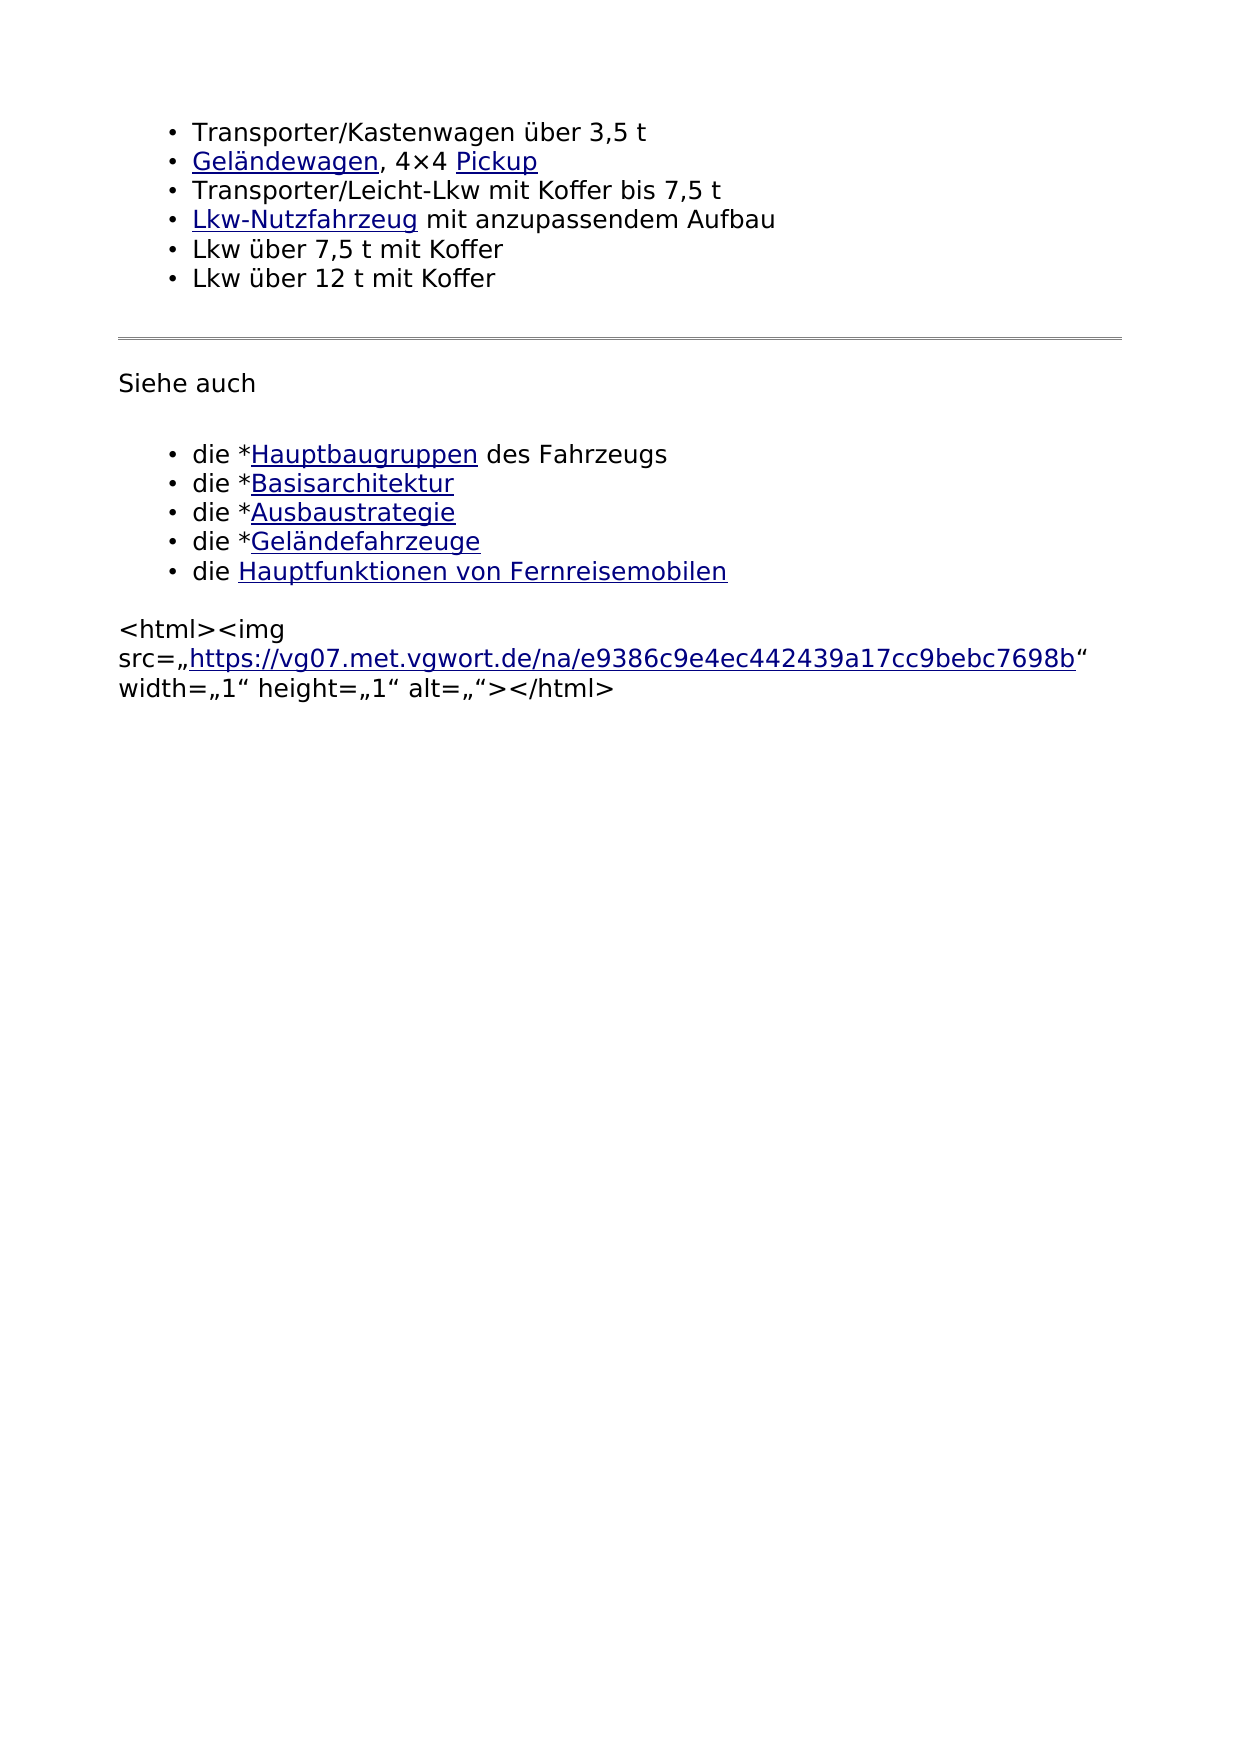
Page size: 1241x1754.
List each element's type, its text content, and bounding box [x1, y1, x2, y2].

list Geländewagen, 4×4 Pickup [177, 147, 1122, 176]
list die Hauptfunktionen von Fernreisemobilen [177, 557, 1122, 586]
list die *Ausbaustrategie [177, 498, 1122, 528]
list die *Basisarchitektur [177, 469, 1122, 498]
text <html><img src=„https://vg07.met.vgwort.de/na/e9386c9e4ec442439a17cc9bebc7698b“ width=„1“ height=„1“ alt=„“></html> [118, 615, 1122, 703]
list Transporter/Leicht-Lkw mit Koffer bis 7,5 t [177, 176, 1122, 206]
list Transporter/Kastenwagen über 3,5 t [177, 118, 1122, 147]
list die *Hauptbaugruppen des Fahrzeugs [177, 440, 1122, 469]
list Lkw-Nutzfahrzeug mit anzupassendem Aufbau [177, 206, 1122, 235]
list Lkw über 7,5 t mit Koffer [177, 235, 1122, 264]
list die *Geländefahrzeuge [177, 528, 1122, 557]
list Lkw über 12 t mit Koffer [177, 264, 1122, 293]
text Siehe auch [118, 369, 1122, 398]
